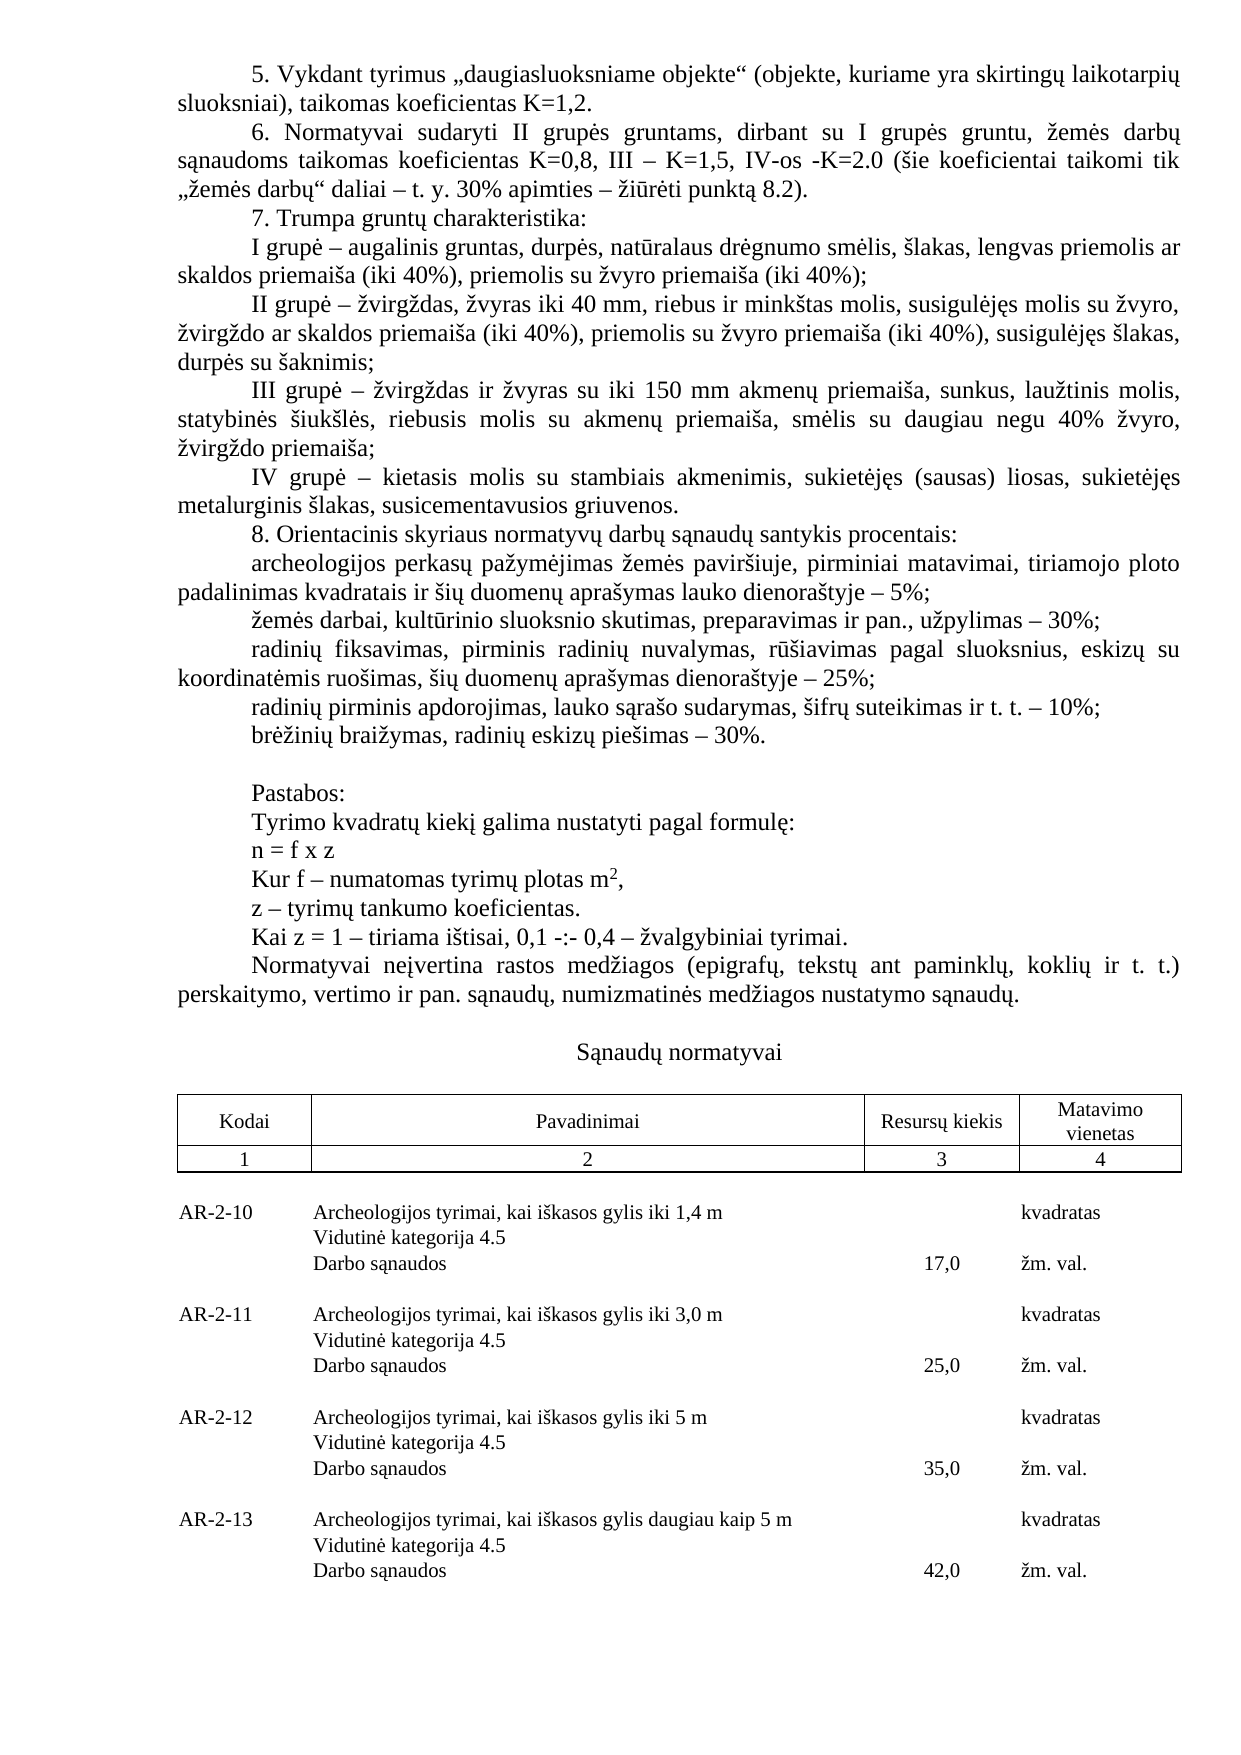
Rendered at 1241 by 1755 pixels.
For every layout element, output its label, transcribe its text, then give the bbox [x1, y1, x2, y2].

table_cell [177, 1531, 311, 1557]
table_cell [177, 1275, 311, 1301]
text n = f x z [177, 835, 1181, 864]
table_cell Darbo sąnaudos [311, 1249, 864, 1275]
table_cell Archeologijos tyrimai, kai iškasos gylis iki 3,0 m [311, 1301, 864, 1326]
text archeologijos perkasų pažymėjimas žemės paviršiuje, pirminiai matavimai, tiriamojo ploto padalinimas kvadratais ir šių duomenų aprašymas lauko dienoraštyje – 5%; [177, 548, 1181, 605]
text 7. Trumpa gruntų charakteristika: [177, 203, 1181, 232]
table_cell [864, 1275, 1019, 1301]
table_cell [177, 1378, 311, 1403]
text II grupė – žvirgždas, žvyras iki 40 mm, riebus ir minkštas molis, susigulėjęs molis su žvyro, žvirgždo ar skaldos priemaiša (iki 40%), priemolis su žvyro priemaiša (iki 40%), susigulėjęs šlakas, durpės su šaknimis; [177, 289, 1181, 375]
table_cell AR-2-11 [177, 1301, 311, 1326]
table_cell [177, 1429, 311, 1454]
table_cell [1019, 1275, 1181, 1301]
text radinių fiksavimas, pirminis radinių nuvalymas, rūšiavimas pagal sluoksnius, eskizų su koordinatėmis ruošimas, šių duomenų aprašymas dienoraštyje – 25%; [177, 634, 1181, 692]
text Kur f – numatomas tyrimų plotas m2, [177, 864, 1181, 893]
table_cell [177, 1480, 311, 1506]
table_cell AR-2-10 [177, 1198, 311, 1224]
text radinių pirminis apdorojimas, lauko sąrašo sudarymas, šifrų suteikimas ir t. t. – 10%; [177, 692, 1181, 720]
table_cell Darbo sąnaudos [311, 1352, 864, 1377]
table_cell 1 [178, 1146, 311, 1171]
table_cell [311, 1275, 864, 1301]
table_cell Archeologijos tyrimai, kai iškasos gylis iki 5 m [311, 1403, 864, 1429]
table_cell [864, 1531, 1019, 1557]
table_cell kvadratas [1019, 1198, 1181, 1224]
table_cell [864, 1173, 1019, 1198]
table_cell [177, 1454, 311, 1480]
table_cell [177, 1173, 311, 1198]
table_cell AR-2-12 [177, 1403, 311, 1429]
table_header Matavimo vienetas [1020, 1095, 1181, 1145]
table_cell [311, 1480, 864, 1506]
table_cell 25,0 [864, 1352, 1019, 1377]
text 8. Orientacinis skyriaus normatyvų darbų sąnaudų santykis procentais: [177, 519, 1181, 548]
table_header Kodai [178, 1095, 311, 1145]
table_cell [864, 1403, 1019, 1429]
table_cell [864, 1301, 1019, 1326]
table_cell [1019, 1326, 1181, 1352]
text I grupė – augalinis gruntas, durpės, natūralaus drėgnumo smėlis, šlakas, lengvas priemolis ar skaldos priemaiša (iki 40%), priemolis su žvyro priemaiša (iki 40%); [177, 232, 1181, 289]
table_header Pavadinimai [312, 1095, 864, 1145]
text 6. Normatyvai sudaryti II grupės gruntams, dirbant su I grupės gruntu, žemės darbų sąnaudoms taikomas koeficientas K=0,8, III – K=1,5, IV-os -K=2.0 (šie koeficientai taikomi tik „žemės darbų“ daliai – t. y. 30% apimties – žiūrėti punktą 8.2). [177, 117, 1181, 203]
text Pastabos: [177, 778, 1181, 807]
table_cell Vidutinė kategorija 4.5 [311, 1326, 864, 1352]
text Normatyvai neįvertina rastos medžiagos (epigrafų, tekstų ant paminklų, koklių ir t. t.) perskaitymo, vertimo ir pan. sąnaudų, numizmatinės medžiagos nustatymo sąnaudų. [177, 950, 1181, 1008]
table_cell žm. val. [1019, 1249, 1181, 1275]
text Tyrimo kvadratų kiekį galima nustatyti pagal formulę: [177, 807, 1181, 835]
table_cell 35,0 [864, 1454, 1019, 1480]
table_cell žm. val. [1019, 1352, 1181, 1377]
table_cell 3 [865, 1146, 1019, 1171]
table_cell Archeologijos tyrimai, kai iškasos gylis iki 1,4 m [311, 1198, 864, 1224]
table_cell [177, 1326, 311, 1352]
text Kai z = 1 – tiriama ištisai, 0,1 -:- 0,4 – žvalgybiniai tyrimai. [177, 922, 1181, 950]
table_cell 2 [312, 1146, 864, 1171]
table_cell 17,0 [864, 1249, 1019, 1275]
table_cell [1019, 1378, 1181, 1403]
text 5. Vykdant tyrimus „daugiasluoksniame objekte“ (objekte, kuriame yra skirtingų laikotarpių sluoksniai), taikomas koeficientas K=1,2. [177, 59, 1181, 117]
table_cell [1019, 1173, 1181, 1198]
table_header Resursų kiekis [865, 1095, 1019, 1145]
table_cell kvadratas [1019, 1506, 1181, 1531]
table_cell Vidutinė kategorija 4.5 [311, 1429, 864, 1454]
text IV grupė – kietasis molis su stambiais akmenimis, sukietėjęs (sausas) liosas, sukietėjęs metalurginis šlakas, susicementavusios griuvenos. [177, 462, 1181, 519]
table_cell [864, 1198, 1019, 1224]
table_cell kvadratas [1019, 1403, 1181, 1429]
table_cell [177, 1224, 311, 1249]
table_cell [311, 1378, 864, 1403]
table_cell Vidutinė kategorija 4.5 [311, 1224, 864, 1249]
text z – tyrimų tankumo koeficientas. [177, 893, 1181, 922]
table_cell AR-2-13 [177, 1506, 311, 1531]
table_cell [177, 1352, 311, 1377]
table_cell [1019, 1224, 1181, 1249]
table_cell [1019, 1429, 1181, 1454]
table_cell 4 [1020, 1146, 1181, 1171]
table_cell [864, 1506, 1019, 1531]
table_cell [864, 1480, 1019, 1506]
table_cell [1019, 1531, 1181, 1557]
table_cell Archeologijos tyrimai, kai iškasos gylis daugiau kaip 5 m [311, 1506, 864, 1531]
table_cell Darbo sąnaudos [311, 1454, 864, 1480]
table_cell 42,0 [864, 1557, 1019, 1582]
table_cell žm. val. [1019, 1557, 1181, 1582]
table_cell [864, 1326, 1019, 1352]
text Sąnaudų normatyvai [177, 1037, 1181, 1065]
table_cell kvadratas [1019, 1301, 1181, 1326]
text brėžinių braižymas, radinių eskizų piešimas – 30%. [177, 720, 1181, 749]
text III grupė – žvirgždas ir žvyras su iki 150 mm akmenų priemaiša, sunkus, laužtinis molis, statybinės šiukšlės, riebusis molis su akmenų priemaiša, smėlis su daugiau negu 40% žvyro, žvirgždo priemaiša; [177, 375, 1181, 462]
table_cell Darbo sąnaudos [311, 1557, 864, 1582]
table_cell [177, 1557, 311, 1582]
table_cell Vidutinė kategorija 4.5 [311, 1531, 864, 1557]
table_cell [1019, 1480, 1181, 1506]
table_cell žm. val. [1019, 1454, 1181, 1480]
text žemės darbai, kultūrinio sluoksnio skutimas, preparavimas ir pan., užpylimas – 30%; [177, 605, 1181, 634]
table_cell [864, 1429, 1019, 1454]
table_cell [864, 1378, 1019, 1403]
table_cell [311, 1173, 864, 1198]
table_cell [864, 1224, 1019, 1249]
table_cell [177, 1249, 311, 1275]
